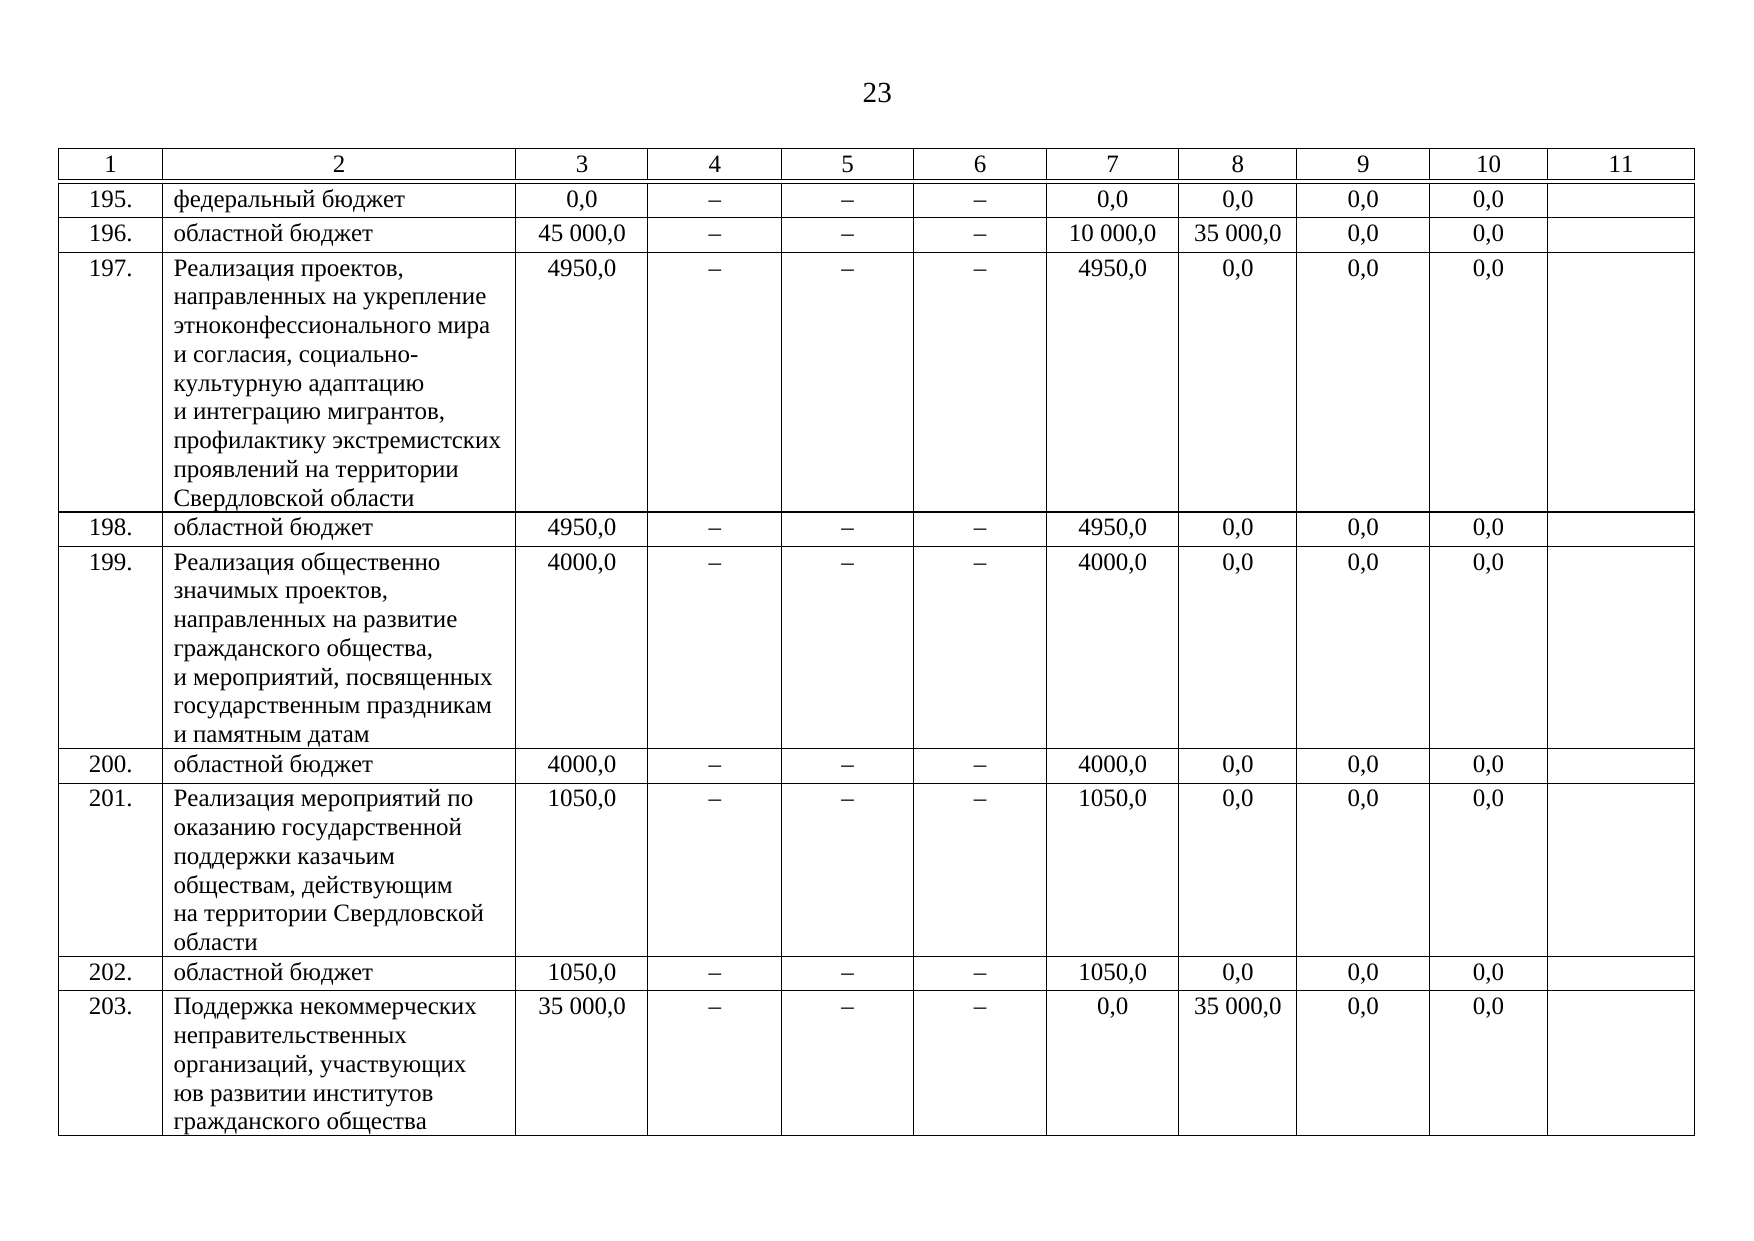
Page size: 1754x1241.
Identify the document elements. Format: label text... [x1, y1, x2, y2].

table_cell областной бюджет [163, 513, 515, 546]
table_cell 202. [59, 957, 162, 990]
table_cell 195. [59, 184, 162, 217]
table_cell [1548, 749, 1694, 782]
table_header 9 [1297, 149, 1429, 179]
table_cell [1548, 253, 1694, 511]
table_cell – [914, 784, 1046, 956]
table_cell 0,0 [1179, 253, 1296, 511]
table_cell 0,0 [1297, 184, 1429, 217]
table_cell 0,0 [1179, 184, 1296, 217]
table_cell 0,0 [1047, 184, 1178, 217]
table_cell 197. [59, 253, 162, 511]
table_cell 0,0 [1430, 749, 1547, 782]
table_cell – [914, 513, 1046, 546]
table_cell 4000,0 [1047, 547, 1178, 748]
table_header 5 [782, 149, 913, 179]
table_cell [1548, 991, 1694, 1135]
table_cell – [782, 218, 913, 252]
table_cell 4950,0 [516, 253, 647, 511]
table_cell – [648, 253, 781, 511]
table_cell – [914, 749, 1046, 782]
table_cell – [782, 749, 913, 782]
table_header 1 [59, 149, 162, 179]
table_cell 0,0 [1297, 749, 1429, 782]
table_cell 10 000,0 [1047, 218, 1178, 252]
table_cell Реализация проектов, направленных на укрепление этноконфессионального мира и согласия, социально-культурную адаптацию и интеграцию мигрантов, профилактику экстремистских проявлений на территории Свердловской области [163, 253, 515, 511]
table_cell 199. [59, 547, 162, 748]
table_cell – [782, 513, 913, 546]
table_cell 0,0 [1430, 513, 1547, 546]
table_cell – [648, 749, 781, 782]
table_cell 0,0 [1430, 253, 1547, 511]
table_cell областной бюджет [163, 957, 515, 990]
table_cell [1548, 184, 1694, 217]
table_cell 45 000,0 [516, 218, 647, 252]
table_cell – [782, 784, 913, 956]
table_cell 35 000,0 [1179, 218, 1296, 252]
table_cell 0,0 [1430, 218, 1547, 252]
table_cell 1050,0 [1047, 784, 1178, 956]
table_cell 4000,0 [516, 749, 647, 782]
table_cell – [648, 184, 781, 217]
table_cell 35 000,0 [1179, 991, 1296, 1135]
table_cell 0,0 [516, 184, 647, 217]
table_cell – [914, 218, 1046, 252]
table_cell Реализация общественно значимых проектов, направленных на развитие гражданского общества, и мероприятий, посвященных государственным праздникам и памятным датам [163, 547, 515, 748]
table_cell 0,0 [1179, 513, 1296, 546]
table_cell 4950,0 [1047, 253, 1178, 511]
table_cell – [648, 547, 781, 748]
table_cell [1548, 513, 1694, 546]
table_cell – [648, 784, 781, 956]
table_cell 4950,0 [1047, 513, 1178, 546]
table_cell 4000,0 [516, 547, 647, 748]
table_cell 0,0 [1297, 547, 1429, 748]
table_cell – [914, 957, 1046, 990]
table_cell – [782, 957, 913, 990]
table_cell 0,0 [1430, 547, 1547, 748]
table_header 8 [1179, 149, 1296, 179]
table_cell 1050,0 [516, 957, 647, 990]
table_cell – [914, 253, 1046, 511]
table_cell 0,0 [1430, 957, 1547, 990]
table_cell 1050,0 [1047, 957, 1178, 990]
table_cell Поддержка некоммерческих неправительственных организаций, участвующих юв развитии институтов гражданского общества [163, 991, 515, 1135]
table_header 7 [1047, 149, 1178, 179]
table_cell – [782, 253, 913, 511]
table_cell областной бюджет [163, 749, 515, 782]
table_cell 0,0 [1430, 784, 1547, 956]
table_cell 0,0 [1179, 957, 1296, 990]
table_cell – [648, 957, 781, 990]
table_cell 0,0 [1297, 991, 1429, 1135]
table_cell 0,0 [1297, 218, 1429, 252]
table_cell [1548, 218, 1694, 252]
table_cell – [648, 513, 781, 546]
table_cell 0,0 [1430, 991, 1547, 1135]
table_cell 0,0 [1179, 749, 1296, 782]
table_cell 0,0 [1297, 253, 1429, 511]
table_cell 0,0 [1297, 957, 1429, 990]
table_cell 200. [59, 749, 162, 782]
table_cell 198. [59, 513, 162, 546]
table_cell 0,0 [1047, 991, 1178, 1135]
table_cell 0,0 [1297, 513, 1429, 546]
table_cell – [782, 184, 913, 217]
table_cell 0,0 [1430, 184, 1547, 217]
table_cell [1548, 547, 1694, 748]
table_cell – [648, 218, 781, 252]
table_cell 0,0 [1297, 784, 1429, 956]
table_cell 203. [59, 991, 162, 1135]
table_header 11 [1548, 149, 1694, 179]
table_cell 0,0 [1179, 547, 1296, 748]
table_cell – [782, 547, 913, 748]
table_cell 35 000,0 [516, 991, 647, 1135]
table_header 10 [1430, 149, 1547, 179]
table_cell 201. [59, 784, 162, 956]
table_cell – [648, 991, 781, 1135]
table_cell [1548, 957, 1694, 990]
table_cell 1050,0 [516, 784, 647, 956]
table_cell – [914, 547, 1046, 748]
table_cell – [914, 184, 1046, 217]
table_cell 196. [59, 218, 162, 252]
table_cell 4000,0 [1047, 749, 1178, 782]
table_cell 4950,0 [516, 513, 647, 546]
table_cell [1548, 784, 1694, 956]
table_cell – [782, 991, 913, 1135]
table_cell областной бюджет [163, 218, 515, 252]
table_cell федеральный бюджет [163, 184, 515, 217]
table_cell Реализация мероприятий по оказанию государственной поддержки казачьим обществам, действующим на территории Свердловской области [163, 784, 515, 956]
table_header 6 [914, 149, 1046, 179]
table_header 2 [163, 149, 515, 179]
table_cell 0,0 [1179, 784, 1296, 956]
table_cell – [914, 991, 1046, 1135]
table_header 4 [648, 149, 781, 179]
table_header 3 [516, 149, 647, 179]
